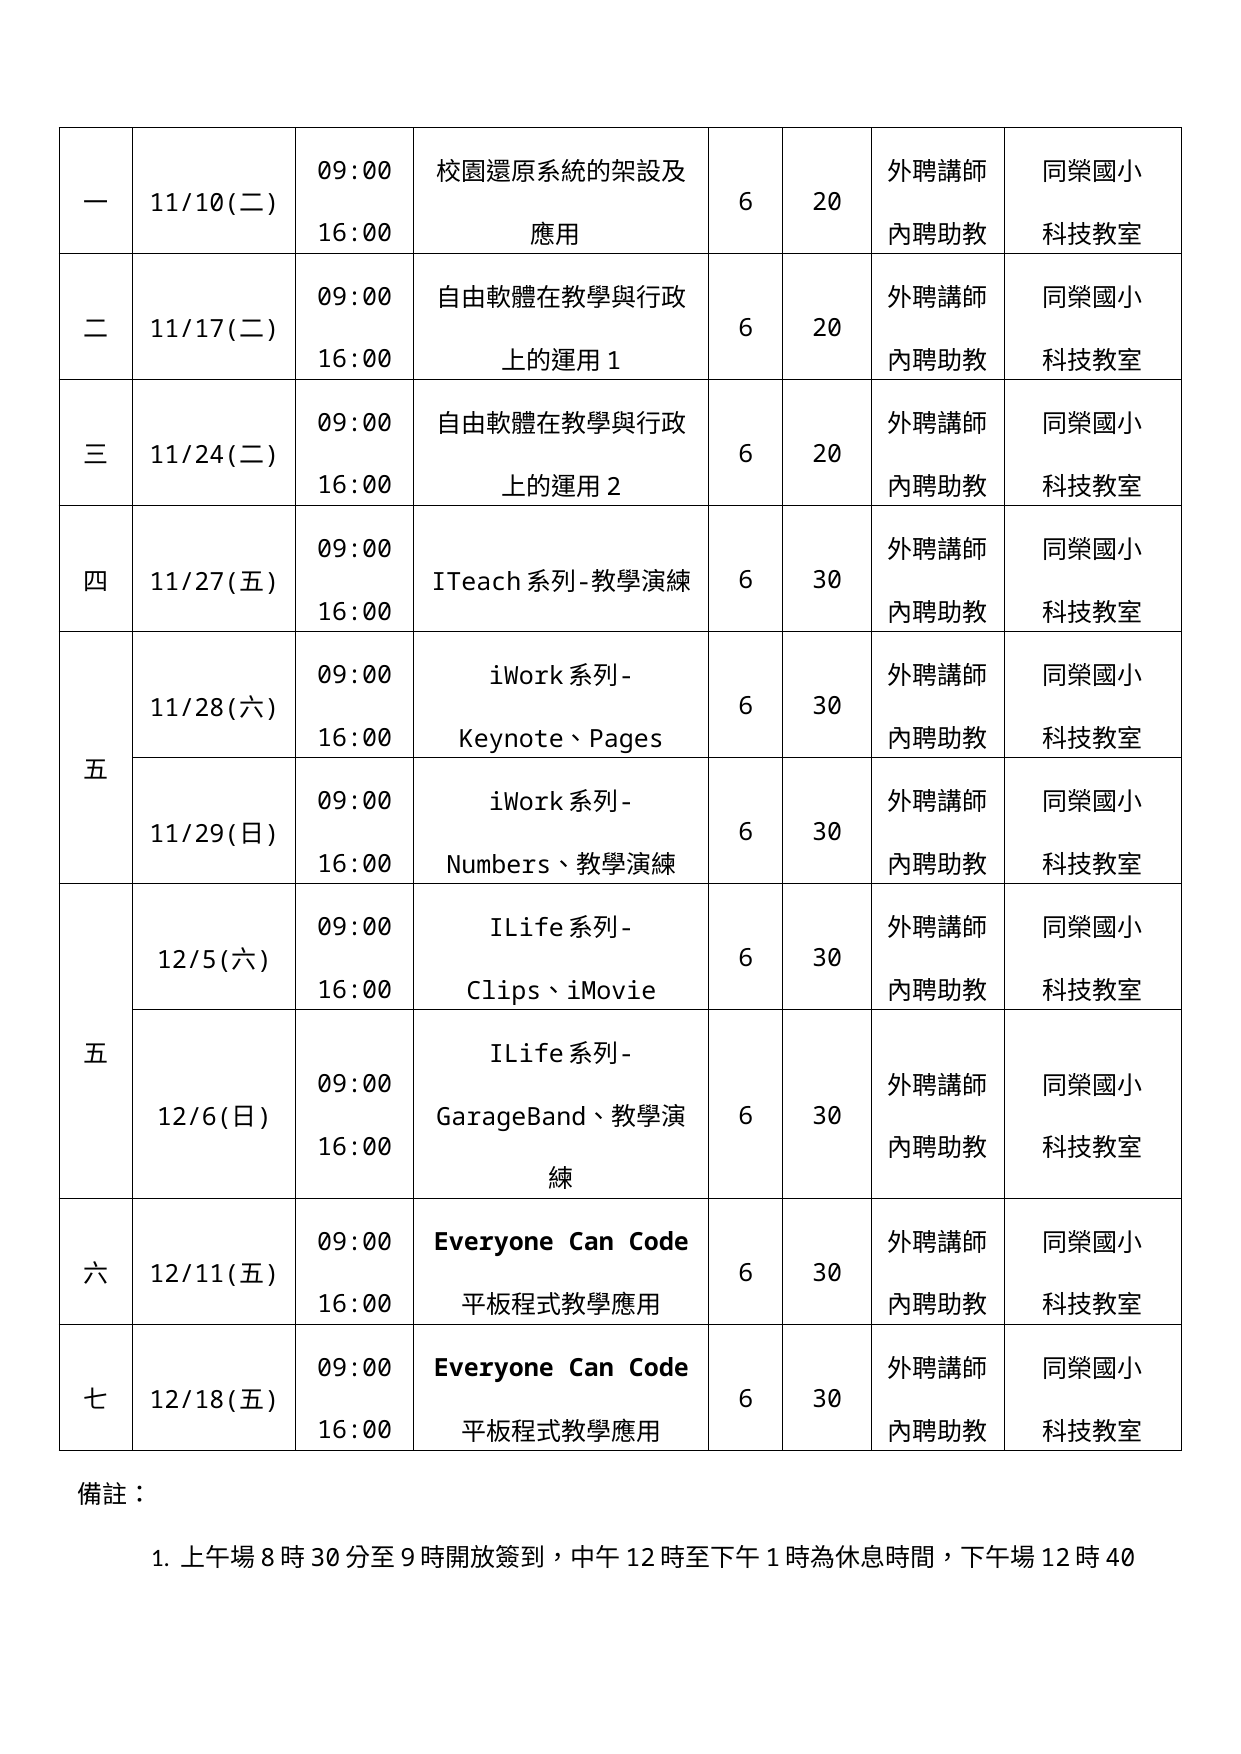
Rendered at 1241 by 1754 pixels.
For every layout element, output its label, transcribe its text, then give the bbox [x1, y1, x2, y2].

table_cell 6 [709, 1325, 782, 1450]
table_cell iWork系列-Keynote、Pages [414, 632, 708, 757]
table_cell 09:00 16:00 [296, 1010, 413, 1198]
table_cell 30 [783, 758, 871, 883]
table_cell 外聘講師 內聘助教 [872, 128, 1004, 253]
table_cell 09:00 16:00 [296, 758, 413, 883]
list 上午場8時30分至9時開放簽到，中午12時至下午1時為休息時間，下午場12時40 [151, 1513, 1163, 1576]
table_cell 11/27(五) [133, 506, 295, 631]
table_cell 三 [60, 380, 132, 505]
table_cell 同榮國小 科技教室 [1005, 1199, 1181, 1324]
table_cell 09:00 16:00 [296, 1199, 413, 1324]
table_cell 6 [709, 254, 782, 379]
table_cell 外聘講師 內聘助教 [872, 632, 1004, 757]
table_cell 09:00 16:00 [296, 380, 413, 505]
table_cell 09:00 16:00 [296, 506, 413, 631]
table_cell 外聘講師 內聘助教 [872, 380, 1004, 505]
table_cell 同榮國小 科技教室 [1005, 380, 1181, 505]
table_cell 30 [783, 1325, 871, 1450]
table_cell ITeach系列-教學演練 [414, 506, 708, 631]
table_cell 同榮國小 科技教室 [1005, 884, 1181, 1009]
table_cell 同榮國小 科技教室 [1005, 632, 1181, 757]
table_cell ILife系列-Clips、iMovie [414, 884, 708, 1009]
table_cell 11/17(二) [133, 254, 295, 379]
table_cell 30 [783, 632, 871, 757]
table_cell 七 [60, 1325, 132, 1450]
table_cell 自由軟體在教學與行政上的運用1 [414, 254, 708, 379]
table_cell 外聘講師 內聘助教 [872, 1325, 1004, 1450]
table_cell 五 [60, 632, 132, 883]
table_cell 30 [783, 1199, 871, 1324]
table_cell 12/18(五) [133, 1325, 295, 1450]
table_cell 09:00 16:00 [296, 254, 413, 379]
table_cell 六 [60, 1199, 132, 1324]
table_cell 四 [60, 506, 132, 631]
table_cell 12/6(日) [133, 1010, 295, 1198]
table_cell 外聘講師 內聘助教 [872, 506, 1004, 631]
table_cell 6 [709, 380, 782, 505]
table_cell 五 [60, 884, 132, 1198]
table_cell 6 [709, 1199, 782, 1324]
table_cell Everyone Can Code 平板程式教學應用 [414, 1325, 708, 1450]
table_cell 外聘講師 內聘助教 [872, 1199, 1004, 1324]
table_cell 校園還原系統的架設及應用 [414, 128, 708, 253]
table_cell iWork系列-Numbers、教學演練 [414, 758, 708, 883]
table_cell ILife系列-GarageBand、教學演練 [414, 1010, 708, 1198]
table_cell 同榮國小 科技教室 [1005, 506, 1181, 631]
table_cell 一 [60, 128, 132, 253]
table_cell 同榮國小 科技教室 [1005, 1325, 1181, 1450]
table_cell 30 [783, 506, 871, 631]
table_cell 6 [709, 506, 782, 631]
table_cell 11/10(二) [133, 128, 295, 253]
table_cell 09:00 16:00 [296, 632, 413, 757]
table_cell 外聘講師 內聘助教 [872, 254, 1004, 379]
table_cell 6 [709, 884, 782, 1009]
table_cell 6 [709, 1010, 782, 1198]
table_cell 二 [60, 254, 132, 379]
table_cell 09:00 16:00 [296, 884, 413, 1009]
table_cell 09:00 16:00 [296, 1325, 413, 1450]
table_cell 11/29(日) [133, 758, 295, 883]
table_cell 6 [709, 128, 782, 253]
table_cell 6 [709, 632, 782, 757]
table_cell 11/24(二) [133, 380, 295, 505]
table_cell 同榮國小 科技教室 [1005, 254, 1181, 379]
table_cell 自由軟體在教學與行政上的運用2 [414, 380, 708, 505]
table_cell 20 [783, 380, 871, 505]
table_cell 09:00 16:00 [296, 128, 413, 253]
table_cell 12/5(六) [133, 884, 295, 1009]
table_cell Everyone Can Code 平板程式教學應用 [414, 1199, 708, 1324]
table_cell 6 [709, 758, 782, 883]
table_cell 同榮國小 科技教室 [1005, 128, 1181, 253]
table_cell 外聘講師 內聘助教 [872, 1010, 1004, 1198]
table_cell 20 [783, 254, 871, 379]
table_cell 外聘講師 內聘助教 [872, 884, 1004, 1009]
table_cell 30 [783, 884, 871, 1009]
table_cell 30 [783, 1010, 871, 1198]
table_cell 20 [783, 128, 871, 253]
table_cell 同榮國小 科技教室 [1005, 758, 1181, 883]
table_cell 同榮國小 科技教室 [1005, 1010, 1181, 1198]
table_cell 11/28(六) [133, 632, 295, 757]
table_cell 外聘講師 內聘助教 [872, 758, 1004, 883]
text 備註： [77, 1451, 1163, 1513]
table_cell 12/11(五) [133, 1199, 295, 1324]
